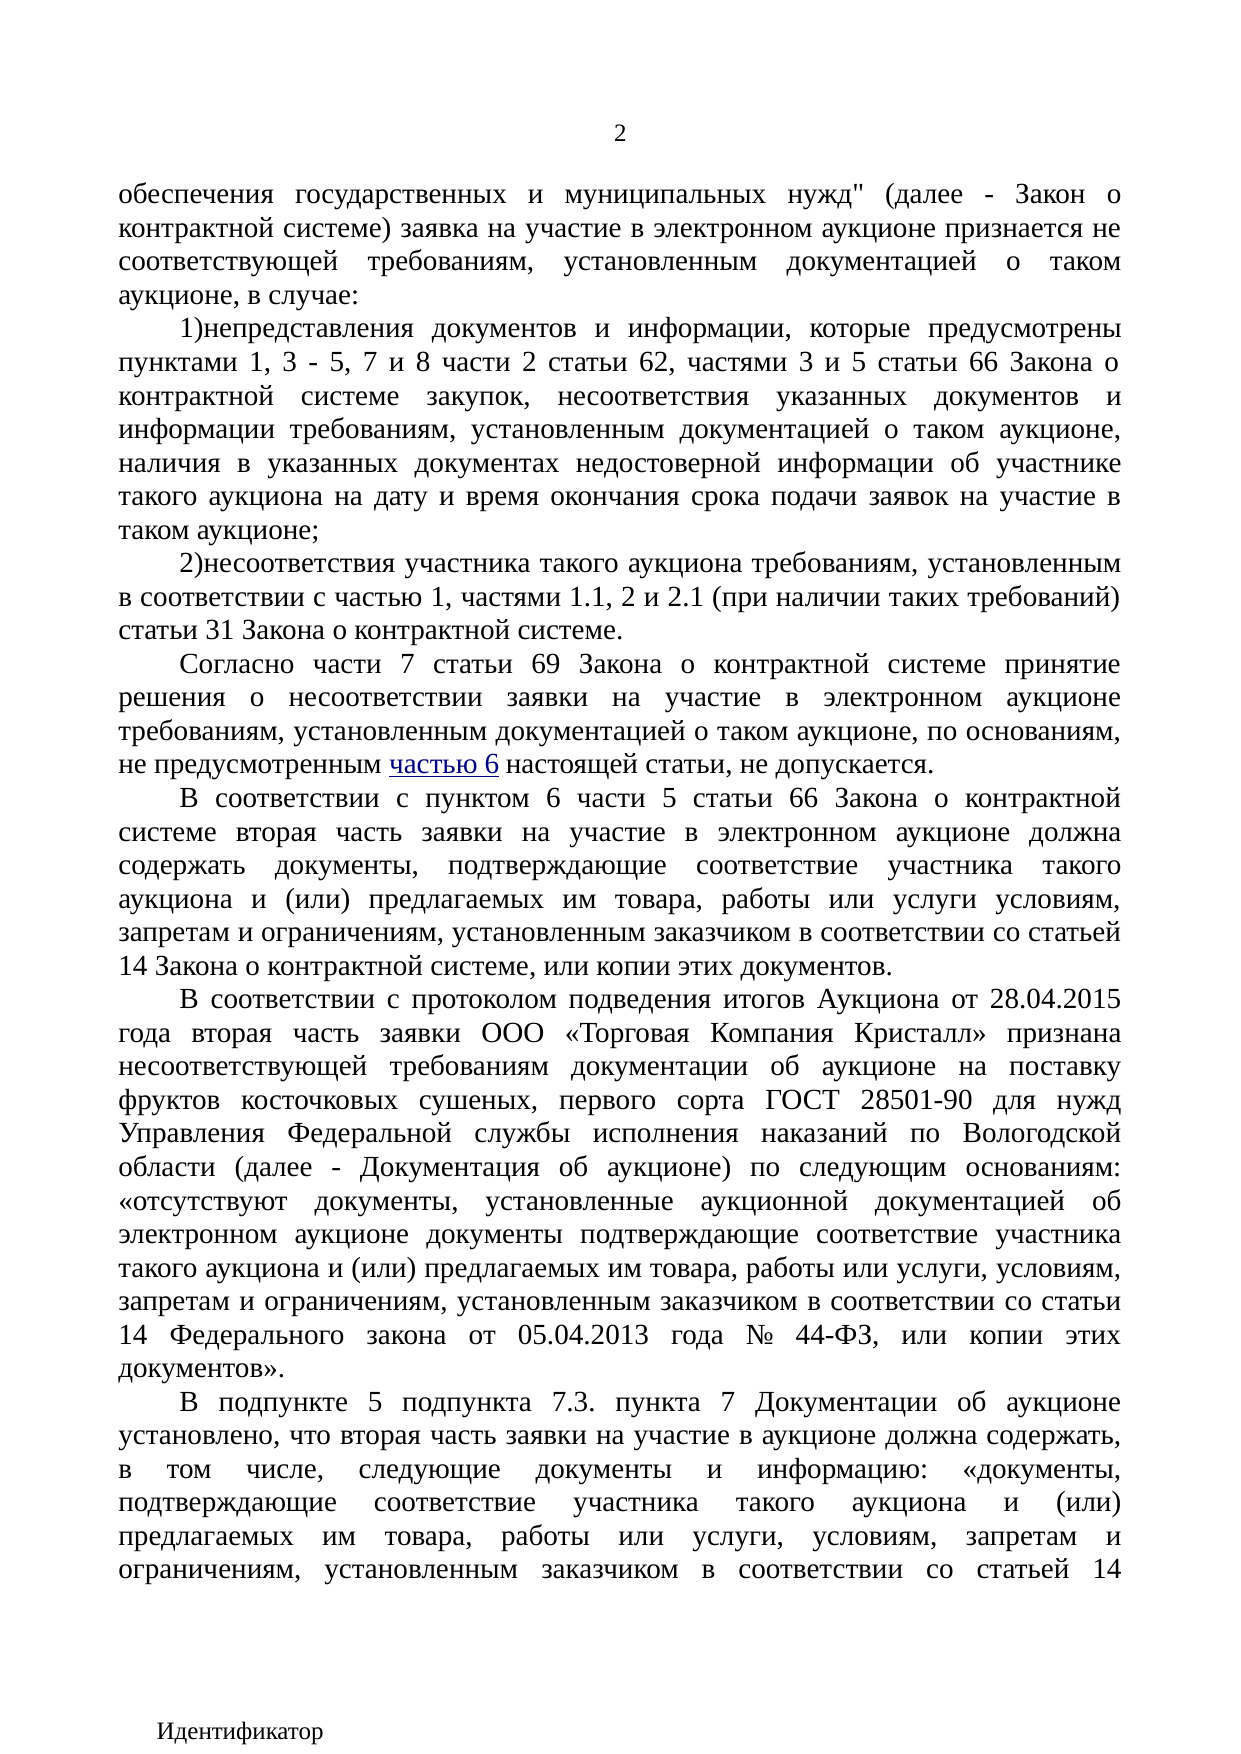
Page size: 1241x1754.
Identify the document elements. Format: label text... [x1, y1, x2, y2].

text В соответствии с протоколом подведения итогов Аукциона от 28.04.2015 года вторая часть заявки ООО «Торговая Компания Кристалл» признана несоответствующей требованиям документации об аукционе на поставку фруктов косточковых сушеных, первого сорта ГОСТ 28501-90 для нужд Управления Федеральной службы исполнения наказаний по Вологодской области (далее - Документация об аукционе) по следующим основаниям: «отсутствуют документы, установленные аукционной документацией об электронном аукционе документы подтверждающие соответствие участника такого аукциона и (или) предлагаемых им товара, работы или услуги, условиям, запретам и ограничениям, установленным заказчиком в соответствии со статьи 14 Федерального закона от 05.04.2013 года № 44-ФЗ, или копии этих документов». [118, 981, 1122, 1384]
text 1)непредставления документов и информации, которые предусмотрены пунктами 1, 3 - 5, 7 и 8 части 2 статьи 62, частями 3 и 5 статьи 66 Закона о контрактной системе закупок, несоответствия указанных документов и информации требованиям, установленным документацией о таком аукционе, наличия в указанных документах недостоверной информации об участнике такого аукциона на дату и время окончания срока подачи заявок на участие в таком аукционе; [118, 311, 1122, 545]
text обеспечения государственных и муниципальных нужд" (далее - Закон о контрактной системе) заявка на участие в электронном аукционе признается не соответствующей требованиям, установленным документацией о таком аукционе, в случае: [118, 176, 1122, 311]
text 2)несоответствия участника такого аукциона требованиям, установленным в соответствии с частью 1, частями 1.1, 2 и 2.1 (при наличии таких требований) статьи 31 Закона о контрактной системе. [118, 545, 1122, 646]
text Согласно части 7 статьи 69 Закона о контрактной системе принятие решения о несоответствии заявки на участие в электронном аукционе требованиям, установленным документацией о таком аукционе, по основаниям, не предусмотренным частью 6 настоящей статьи, не допускается. [118, 646, 1122, 780]
text В соответствии с пунктом 6 части 5 статьи 66 Закона о контрактной системе вторая часть заявки на участие в электронном аукционе должна содержать документы, подтверждающие соответствие участника такого аукциона и (или) предлагаемых им товара, работы или услуги условиям, запретам и ограничениям, установленным заказчиком в соответствии со статьей 14 Закона о контрактной системе, или копии этих документов. [118, 780, 1122, 981]
text В подпункте 5 подпункта 7.3. пункта 7 Документации об аукционе установлено, что вторая часть заявки на участие в аукционе должна содержать, в том числе, следующие документы и информацию: «документы, подтверждающие соответствие участника такого аукциона и (или) предлагаемых им товара, работы или услуги, условиям, запретам и ограничениям, установленным заказчиком в соответствии со статьей 14 [118, 1384, 1122, 1585]
